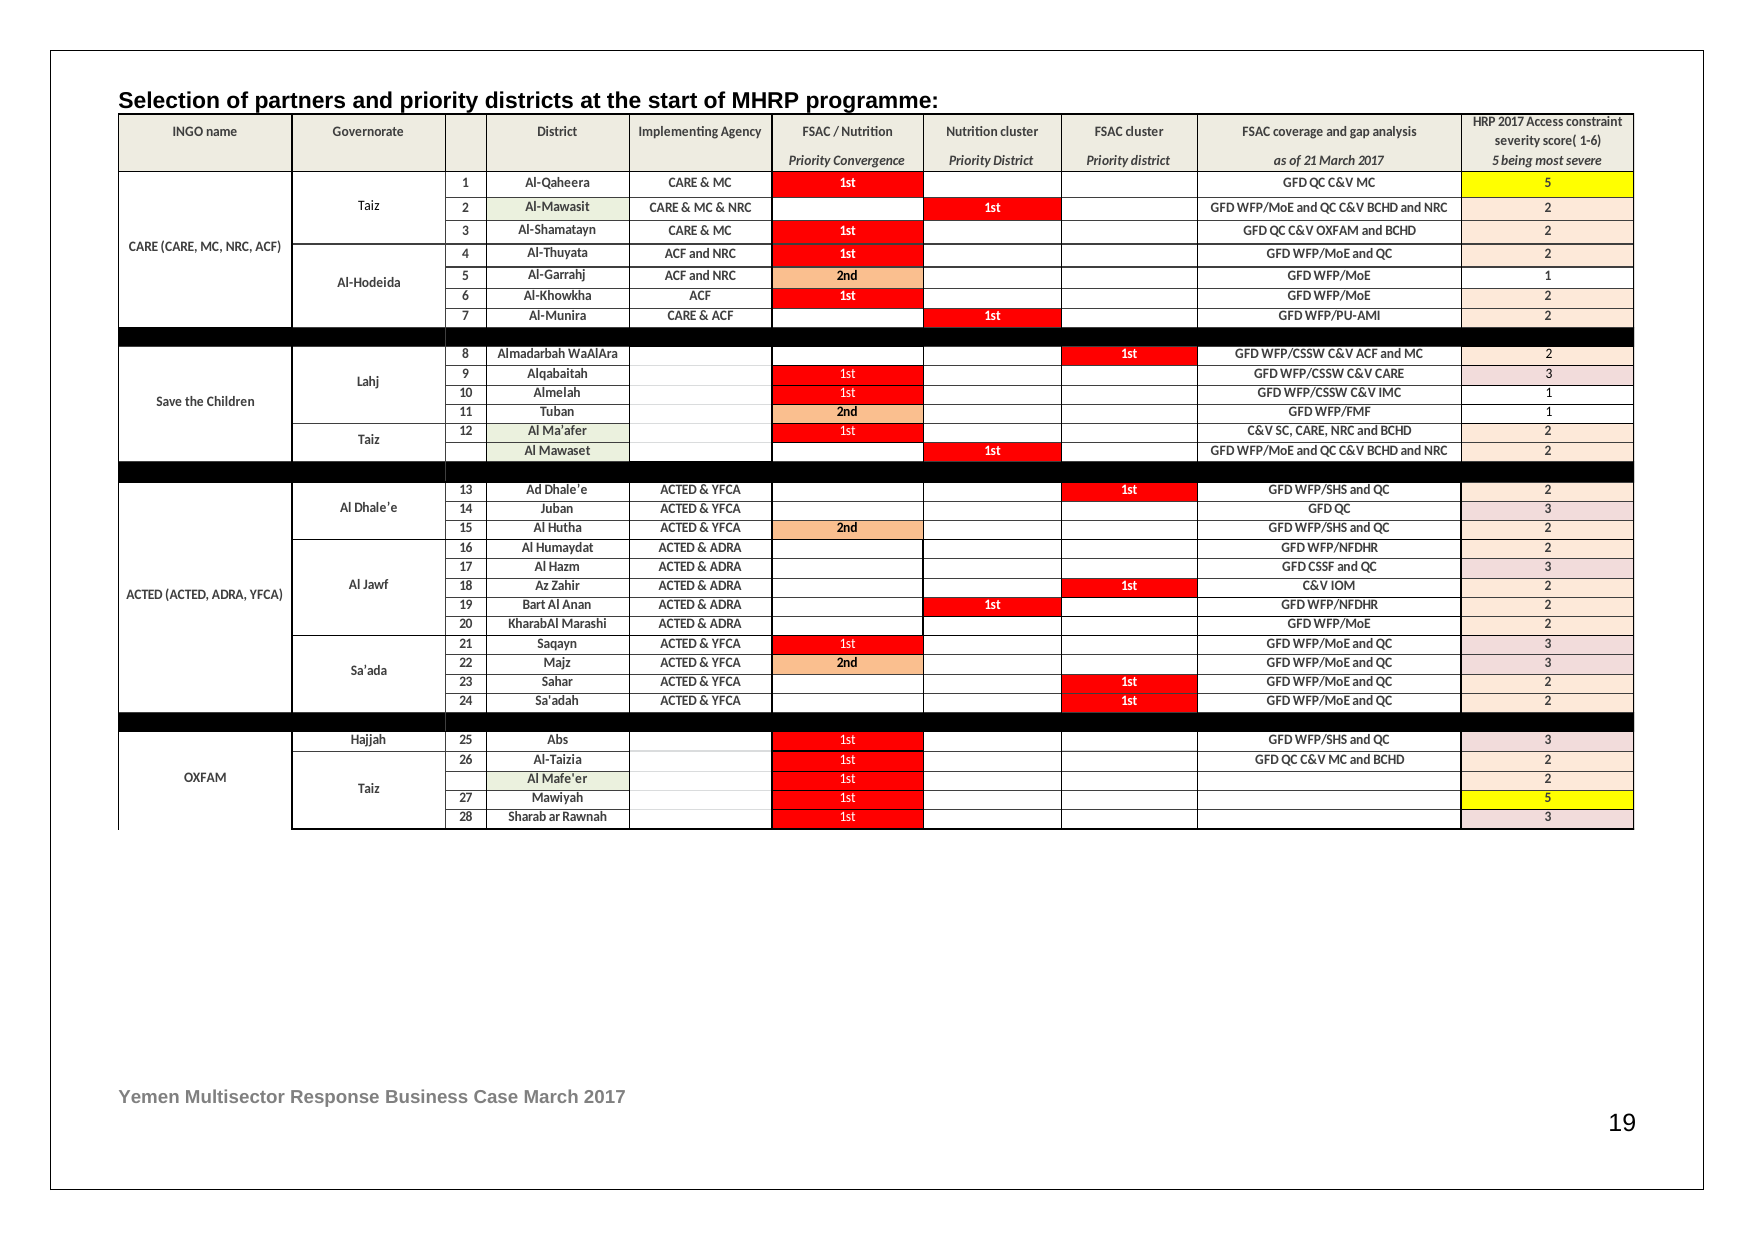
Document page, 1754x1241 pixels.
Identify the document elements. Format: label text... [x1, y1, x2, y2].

text Selection of partners and priority districts at the start of MHRP programme: [118, 87, 1636, 830]
